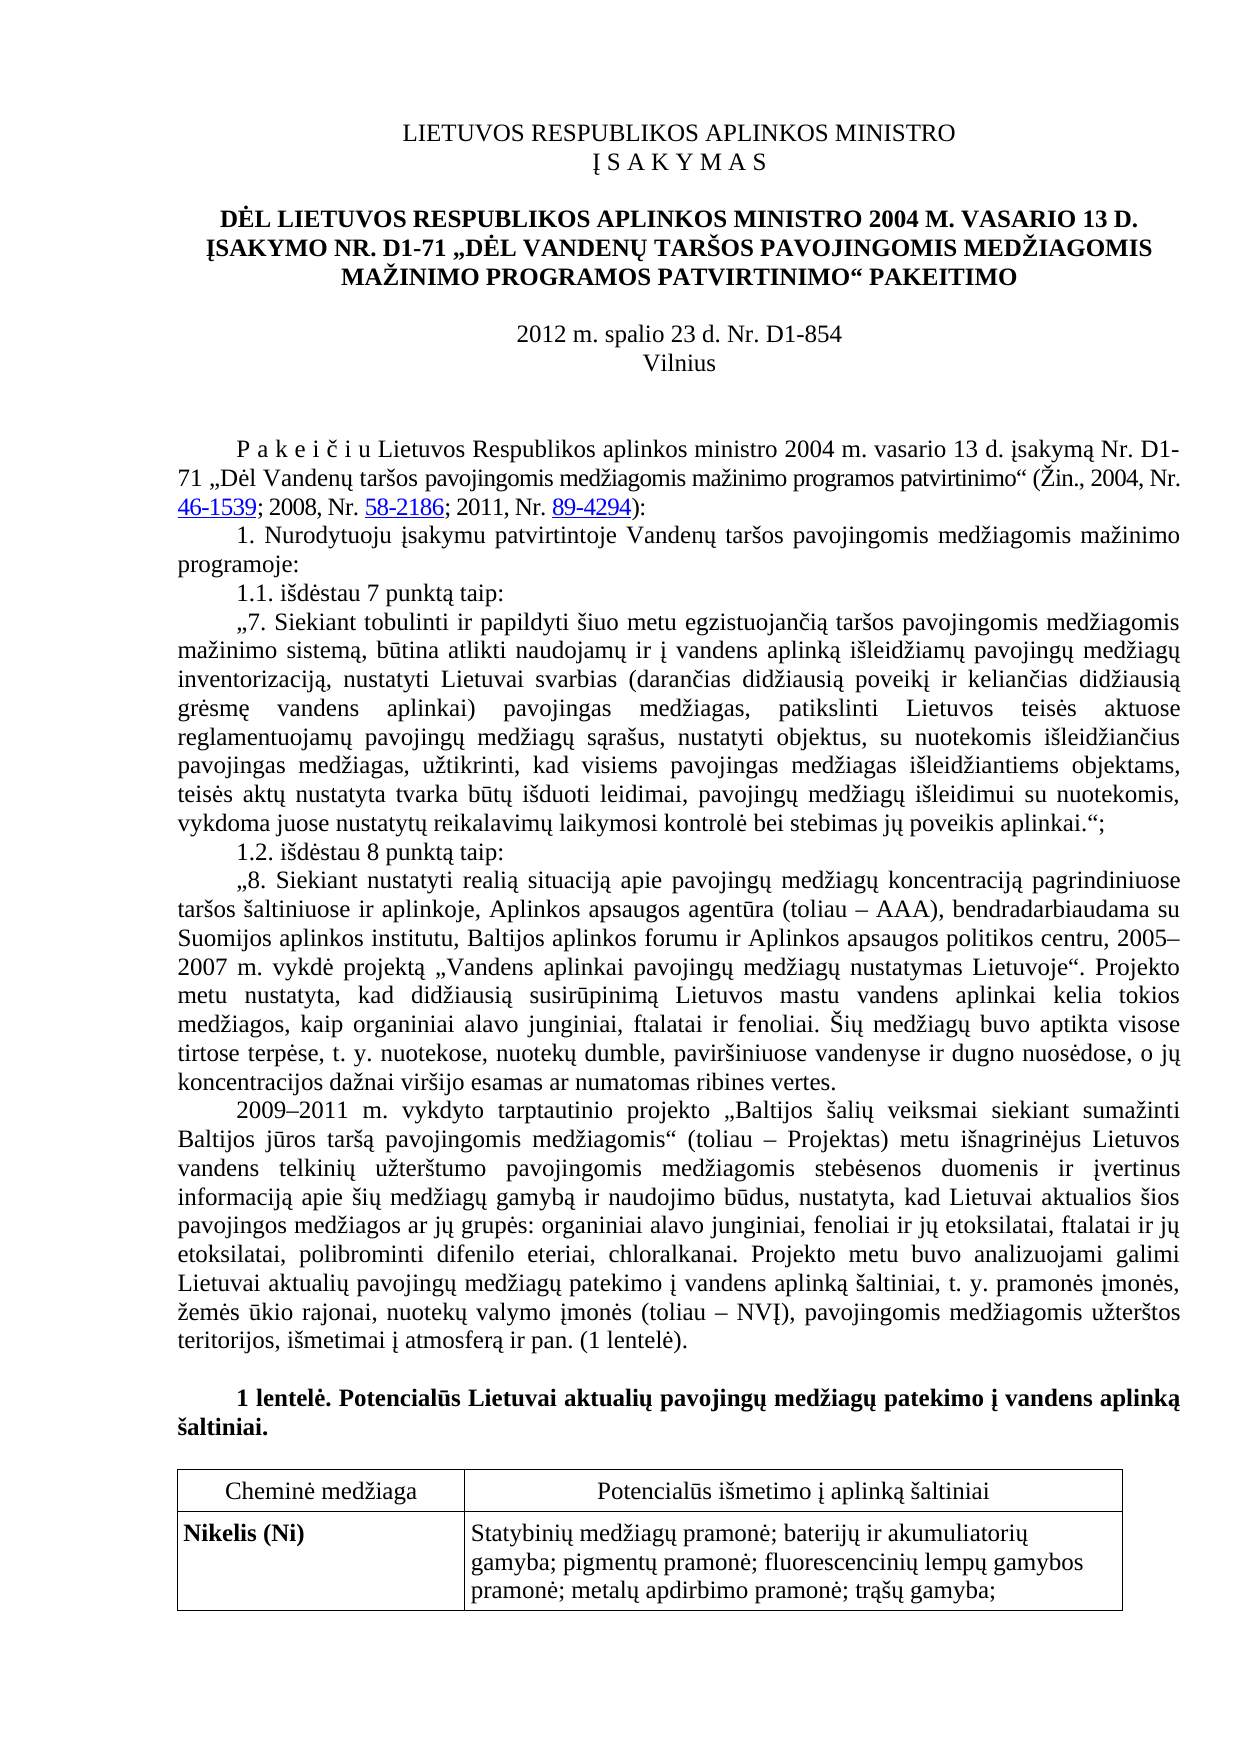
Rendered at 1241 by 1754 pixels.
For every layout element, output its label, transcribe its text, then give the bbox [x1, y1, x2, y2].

text Vilnius [177, 348, 1181, 377]
table_header Potencialūs išmetimo į aplinką šaltiniai [465, 1470, 1122, 1511]
text 2009–2011 m. vykdyto tarptautinio projekto „Baltijos šalių veiksmai siekiant sumažinti Baltijos jūros taršą pavojingomis medžiagomis“ (toliau – Projektas) metu išnagrinėjus Lietuvos vandens telkinių užterštumo pavojingomis medžiagomis stebėsenos duomenis ir įvertinus informaciją apie šių medžiagų gamybą ir naudojimo būdus, nustatyta, kad Lietuvai aktualios šios pavojingos medžiagos ar jų grupės: organiniai alavo junginiai, fenoliai ir jų etoksilatai, ftalatai ir jų etoksilatai, polibrominti difenilo eteriai, chloralkanai. Projekto metu buvo analizuojami galimi Lietuvai aktualių pavojingų medžiagų patekimo į vandens aplinką šaltiniai, t. y. pramonės įmonės, žemės ūkio rajonai, nuotekų valymo įmonės (toliau – NVĮ), pavojingomis medžiagomis užterštos teritorijos, išmetimai į atmosferą ir pan. (1 lentelė). [177, 1096, 1181, 1354]
table_cell Statybinių medžiagų pramonė; baterijų ir akumuliatorių gamyba; pigmentų pramonė; fluorescencinių lempų gamybos pramonė; metalų apdirbimo pramonė; trąšų gamyba; [465, 1512, 1122, 1610]
text „7. Siekiant tobulinti ir papildyti šiuo metu egzistuojančią taršos pavojingomis medžiagomis mažinimo sistemą, būtina atlikti naudojamų ir į vandens aplinką išleidžiamų pavojingų medžiagų inventorizaciją, nustatyti Lietuvai svarbias (darančias didžiausią poveikį ir keliančias didžiausią grėsmę vandens aplinkai) pavojingas medžiagas, patikslinti Lietuvos teisės aktuose reglamentuojamų pavojingų medžiagų sąrašus, nustatyti objektus, su nuotekomis išleidžiančius pavojingas medžiagas, užtikrinti, kad visiems pavojingas medžiagas išleidžiantiems objektams, teisės aktų nustatyta tvarka būtų išduoti leidimai, pavojingų medžiagų išleidimui su nuotekomis, vykdoma juose nustatytų reikalavimų laikymosi kontrolė bei stebimas jų poveikis aplinkai.“; [177, 607, 1181, 837]
text 1.2. išdėstau 8 punktą taip: [177, 837, 1181, 866]
text 1. Nurodytuoju įsakymu patvirtintoje Vandenų taršos pavojingomis medžiagomis mažinimo programoje: [177, 521, 1181, 578]
text 1 lentelė. Potencialūs Lietuvai aktualių pavojingų medžiagų patekimo į vandens aplinką šaltiniai. [177, 1383, 1181, 1441]
text „8. Siekiant nustatyti realią situaciją apie pavojingų medžiagų koncentraciją pagrindiniuose taršos šaltiniuose ir aplinkoje, Aplinkos apsaugos agentūra (toliau – AAA), bendradarbiaudama su Suomijos aplinkos institutu, Baltijos aplinkos forumu ir Aplinkos apsaugos politikos centru, 2005–2007 m. vykdė projektą „Vandens aplinkai pavojingų medžiagų nustatymas Lietuvoje“. Projekto metu nustatyta, kad didžiausią susirūpinimą Lietuvos mastu vandens aplinkai kelia tokios medžiagos, kaip organiniai alavo junginiai, ftalatai ir fenoliai. Šių medžiagų buvo aptikta visose tirtose terpėse, t. y. nuotekose, nuotekų dumble, paviršiniuose vandenyse ir dugno nuosėdose, o jų koncentracijos dažnai viršijo esamas ar numatomas ribines vertes. [177, 866, 1181, 1096]
text LIETUVOS RESPUBLIKOS APLINKOS MINISTRO [177, 118, 1181, 147]
text P a k e i č i u Lietuvos Respublikos aplinkos ministro 2004 m. vasario 13 d. įsakymą Nr. D1-71 „Dėl vandenų taršos pavojingomis medžiagomis mažinimo programos patvirtinimo“ (Žin., 2004, Nr. 46-1539; 2008, Nr. 58-2186; 2011, Nr. 89-4294): [177, 434, 1181, 521]
text Į S A K Y M A S [177, 147, 1181, 176]
text 2012 m. spalio 23 d. Nr. D1-854 [177, 319, 1181, 348]
text DĖL LIETUVOS RESPUBLIKOS APLINKOS MINISTRO 2004 m. vasario 13 d. Įsakymo Nr. D1-71 „dėl vandenų taršos pavojingomis medžiagomis mažinimo programos patvirtinimo“ pakeitimo [177, 204, 1181, 291]
table_cell Nikelis (Ni) [178, 1512, 464, 1610]
text 1.1. išdėstau 7 punktą taip: [177, 578, 1181, 607]
table_header Cheminė medžiaga [178, 1470, 464, 1511]
